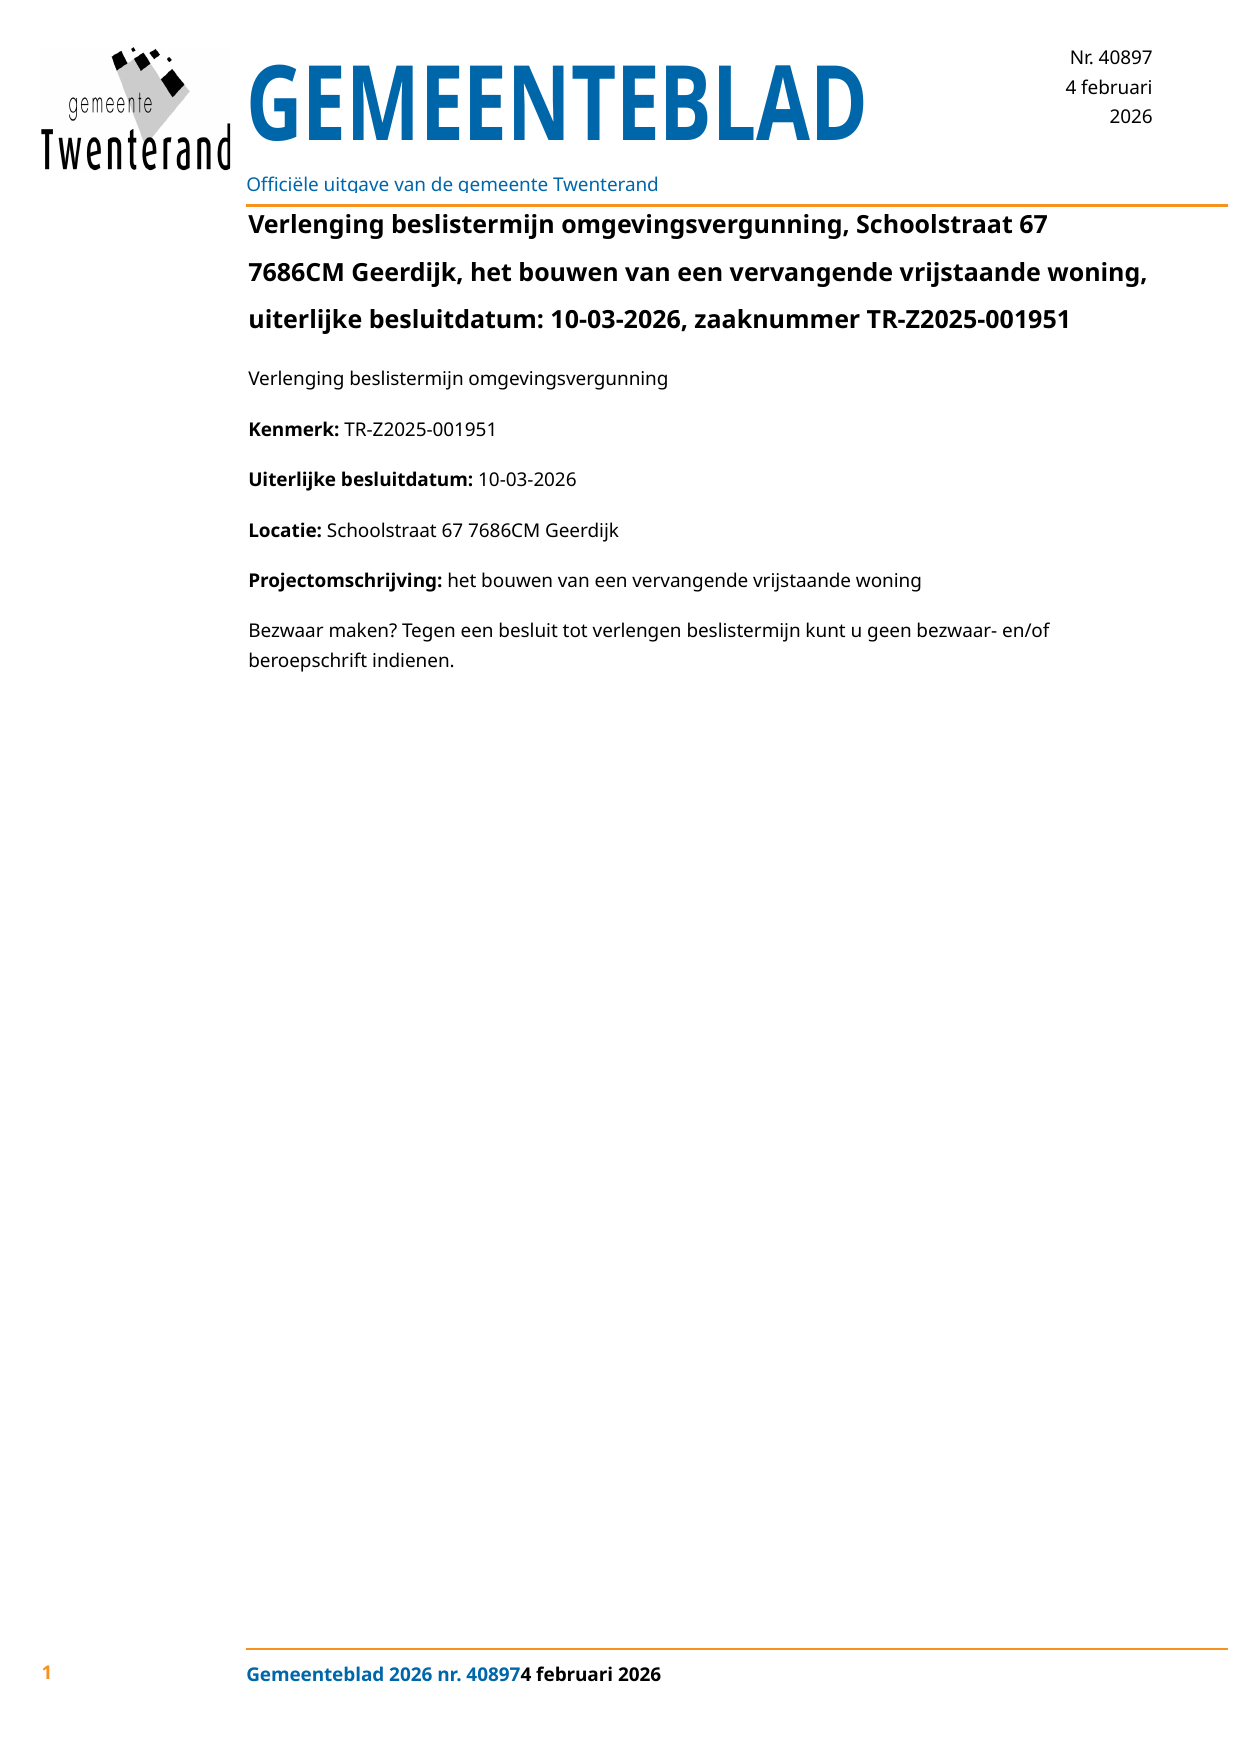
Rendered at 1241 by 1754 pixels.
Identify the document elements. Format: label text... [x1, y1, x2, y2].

text Bezwaar maken? Tegen een besluit tot verlengen beslistermijn kunt u geen bezwaar- en/of beroepschrift indienen. [248, 618, 1152, 673]
text Locatie: Schoolstraat 67 7686CM Geerdijk [248, 517, 1152, 542]
text Kenmerk: TR-Z2025-001951 [248, 416, 1152, 442]
text Uiterlijke besluitdatum: 10-03-2026 [248, 466, 1152, 492]
picture [41, 47, 231, 172]
text Verlenging beslistermijn omgevingsvergunning, Schoolstraat 67 7686CM Geerdijk, het bouwen van een vervangende vrijstaande woning, uiterlijke besluitdatum: 10-03-2026, zaaknummer TR-Z2025-001951 [248, 207, 1152, 336]
text Projectomschrijving: het bouwen van een vervangende vrijstaande woning [248, 567, 1152, 593]
text Verlenging beslistermijn omgevingsvergunning [248, 366, 1152, 391]
